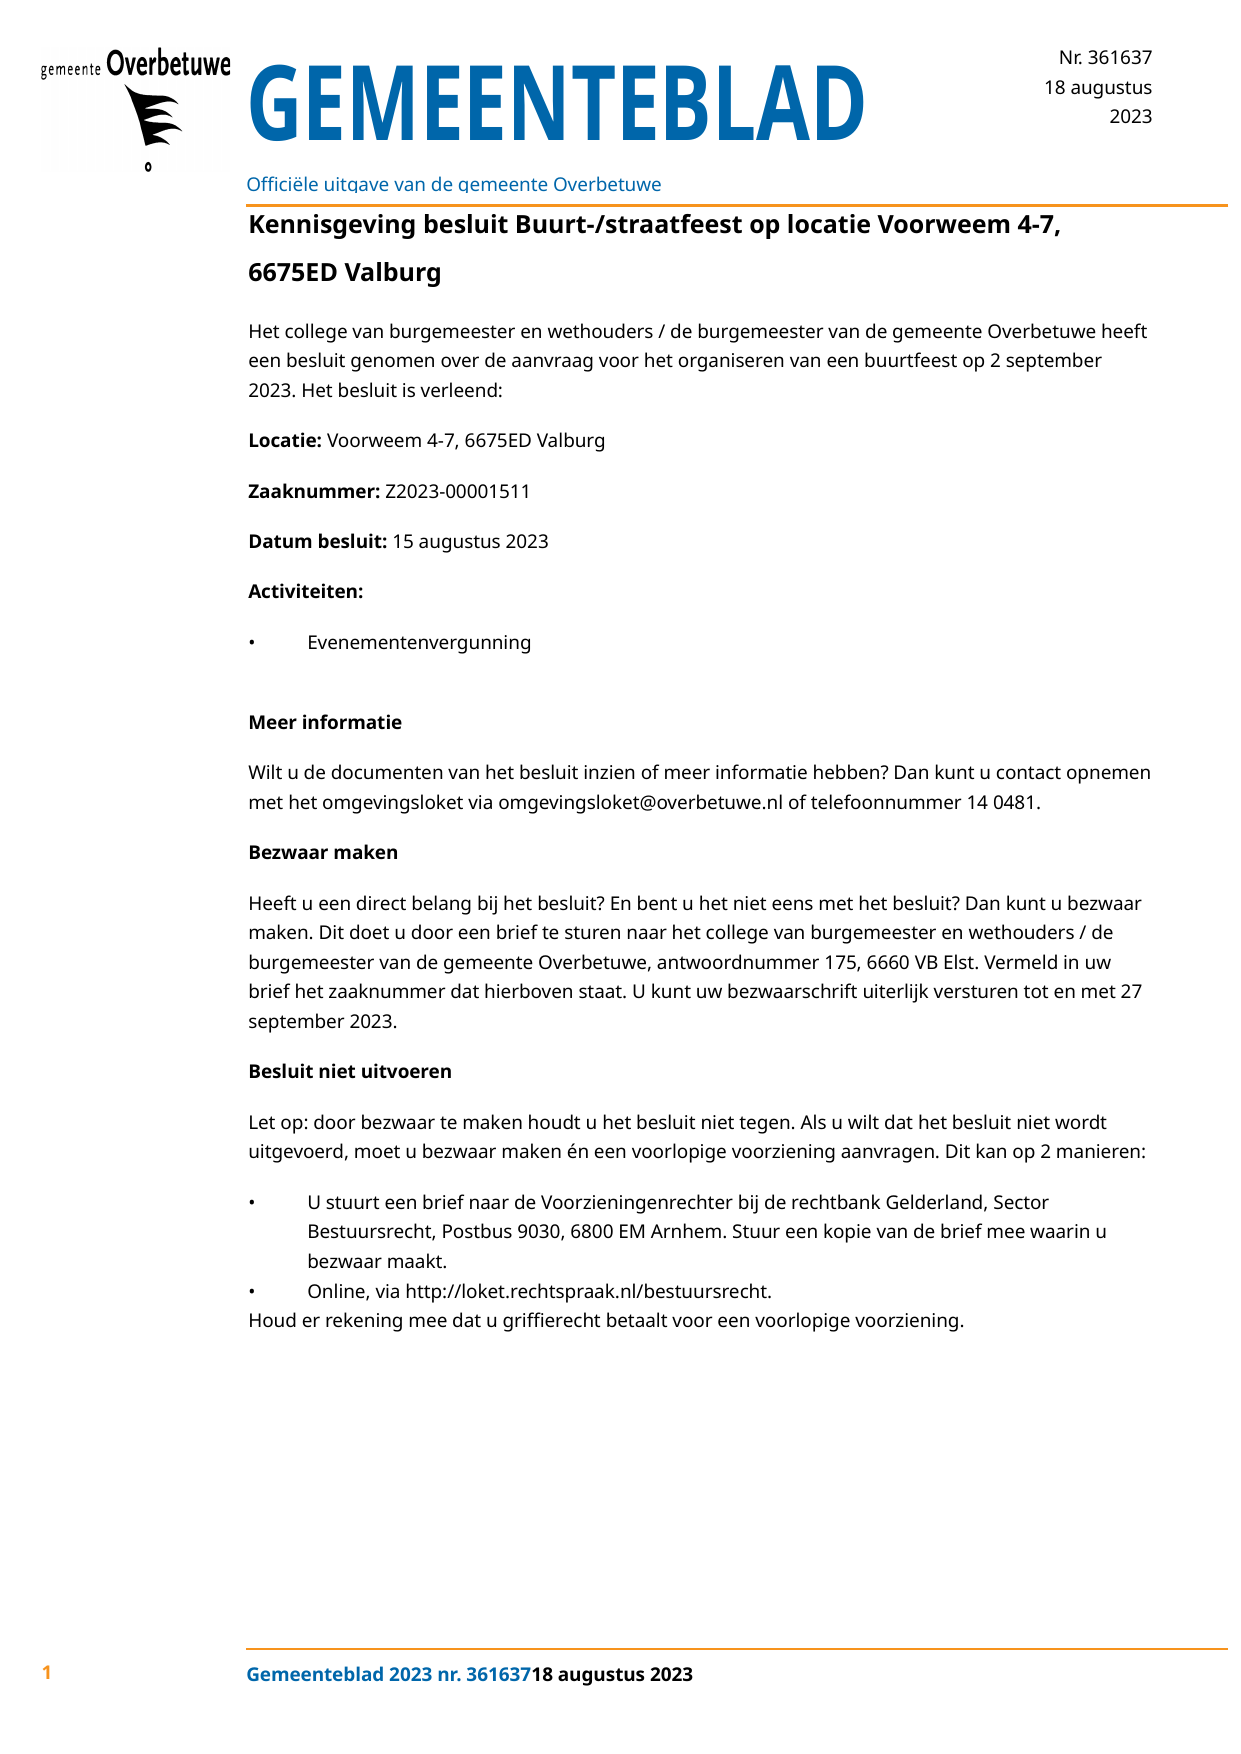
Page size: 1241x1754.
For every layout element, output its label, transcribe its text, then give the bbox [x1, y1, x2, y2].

text Zaaknummer: Z2023-00001511 [248, 478, 1152, 504]
list U stuurt een brief naar de Voorzieningenrechter bij de rechtbank Gelderland, Sector Bestuursrecht, Postbus 9030, 6800 EM Arnhem. Stuur een kopie van de brief mee waarin u bezwaar maakt. [248, 1189, 1152, 1274]
text Let op: door bezwaar te maken houdt u het besluit niet tegen. Als u wilt dat het besluit niet wordt uitgevoerd, moet u bezwaar maken én een voorlopige voorziening aanvragen. Dit kan op 2 manieren: [248, 1109, 1152, 1164]
text Activiteiten: [248, 579, 1152, 604]
text Wilt u de documenten van het besluit inzien of meer informatie hebben? Dan kunt u contact opnemen met het omgevingsloket via omgevingsloket@overbetuwe.nl of telefoonnummer 14 0481. [248, 759, 1152, 815]
list Evenementenvergunning [248, 629, 1152, 655]
text Meer informatie [248, 709, 1152, 735]
text Heeft u een direct belang bij het besluit? En bent u het niet eens met het besluit? Dan kunt u bezwaar maken. Dit doet u door een brief te sturen naar het college van burgemeester en wethouders / de burgemeester van de gemeente Overbetuwe, antwoordnummer 175, 6660 VB Elst. Vermeld in uw brief het zaaknummer dat hierboven staat. U kunt uw bezwaarschrift uiterlijk versturen tot en met 27 september 2023. [248, 890, 1152, 1034]
text Datum besluit: 15 augustus 2023 [248, 528, 1152, 554]
picture [41, 47, 231, 172]
list Online, via http://loket.rechtspraak.nl/bestuursrecht. [248, 1278, 1152, 1304]
text Het college van burgemeester en wethouders / de burgemeester van de gemeente Overbetuwe heeft een besluit genomen over de aanvraag voor het organiseren van een buurtfeest op 2 september 2023. Het besluit is verleend: [248, 318, 1152, 403]
text Houd er rekening mee dat u griffierecht betaalt voor een voorlopige voorziening. [248, 1307, 1152, 1333]
text Besluit niet uitvoeren [248, 1059, 1152, 1084]
text Locatie: Voorweem 4-7, 6675ED Valburg [248, 427, 1152, 453]
text Kennisgeving besluit Buurt-/straatfeest op locatie Voorweem 4-7, 6675ED Valburg [248, 207, 1152, 288]
text Bezwaar maken [248, 839, 1152, 865]
